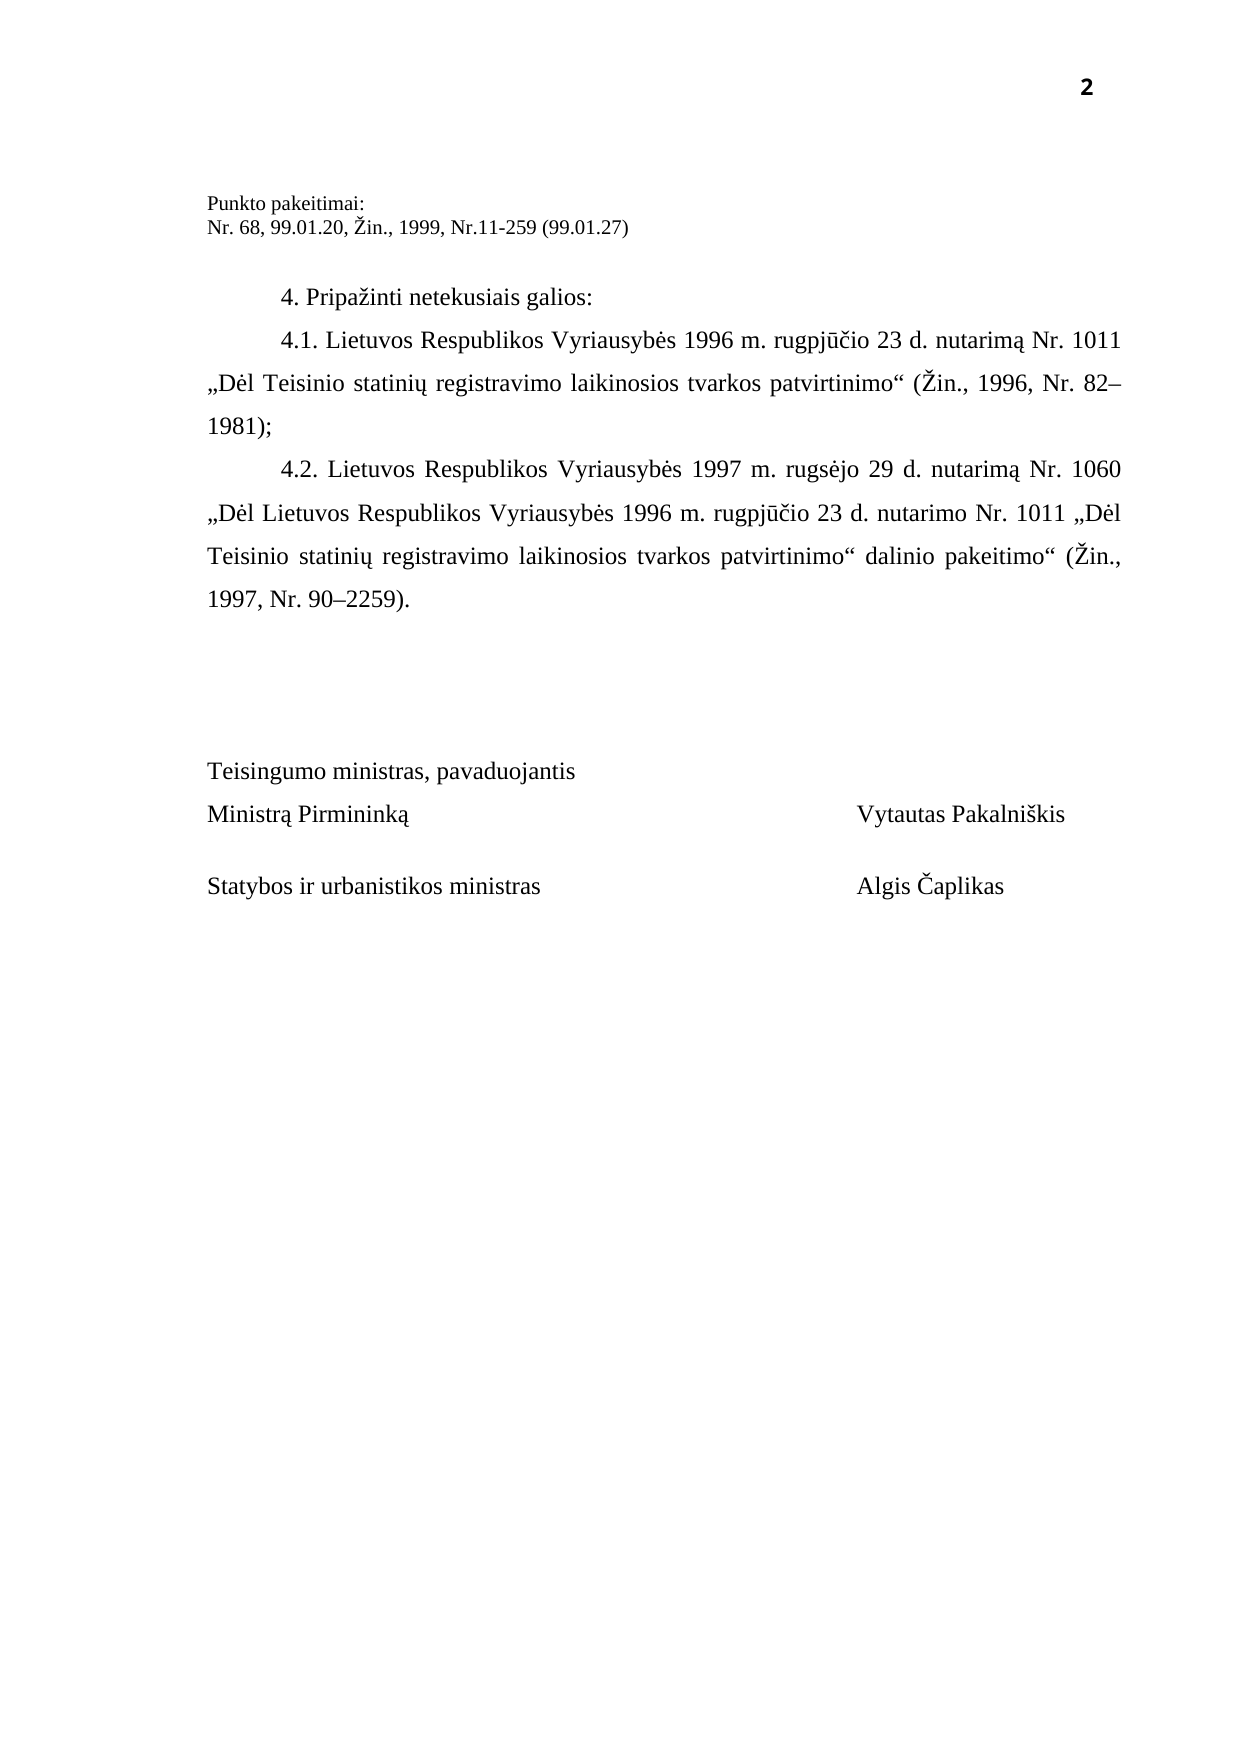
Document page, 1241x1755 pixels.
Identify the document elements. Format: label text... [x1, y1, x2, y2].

text 4.2. Lietuvos Respublikos Vyriausybės 1997 m. rugsėjo 29 d. nutarimą Nr. 1060 „Dėl Lietuvos Respublikos Vyriausybės 1996 m. rugpjūčio 23 d. nutarimo Nr. 1011 „Dėl Teisinio statinių registravimo laikinosios tvarkos patvirtinimo“ dalinio pakeitimo“ (Žin., 1997, Nr. 90–2259). [207, 454, 1122, 613]
text 4.1. Lietuvos Respublikos Vyriausybės 1996 m. rugpjūčio 23 d. nutarimą Nr. 1011 „Dėl Teisinio statinių registravimo laikinosios tvarkos patvirtinimo“ (Žin., 1996, Nr. 82–1981); [207, 325, 1122, 440]
text Statybos ir urbanistikos ministras Algis Čaplikas [207, 871, 1122, 900]
text Punkto pakeitimai: [207, 191, 1122, 215]
text Nr. 68, 99.01.20, Žin., 1999, Nr.11-259 (99.01.27) [207, 215, 1122, 239]
text 4. Pripažinti netekusiais galios: [207, 282, 1122, 311]
text Teisingumo ministras, pavaduojantis [207, 756, 1122, 785]
subtitle Ministrą Pirmininką Vytautas Pakalniškis [207, 799, 1122, 828]
